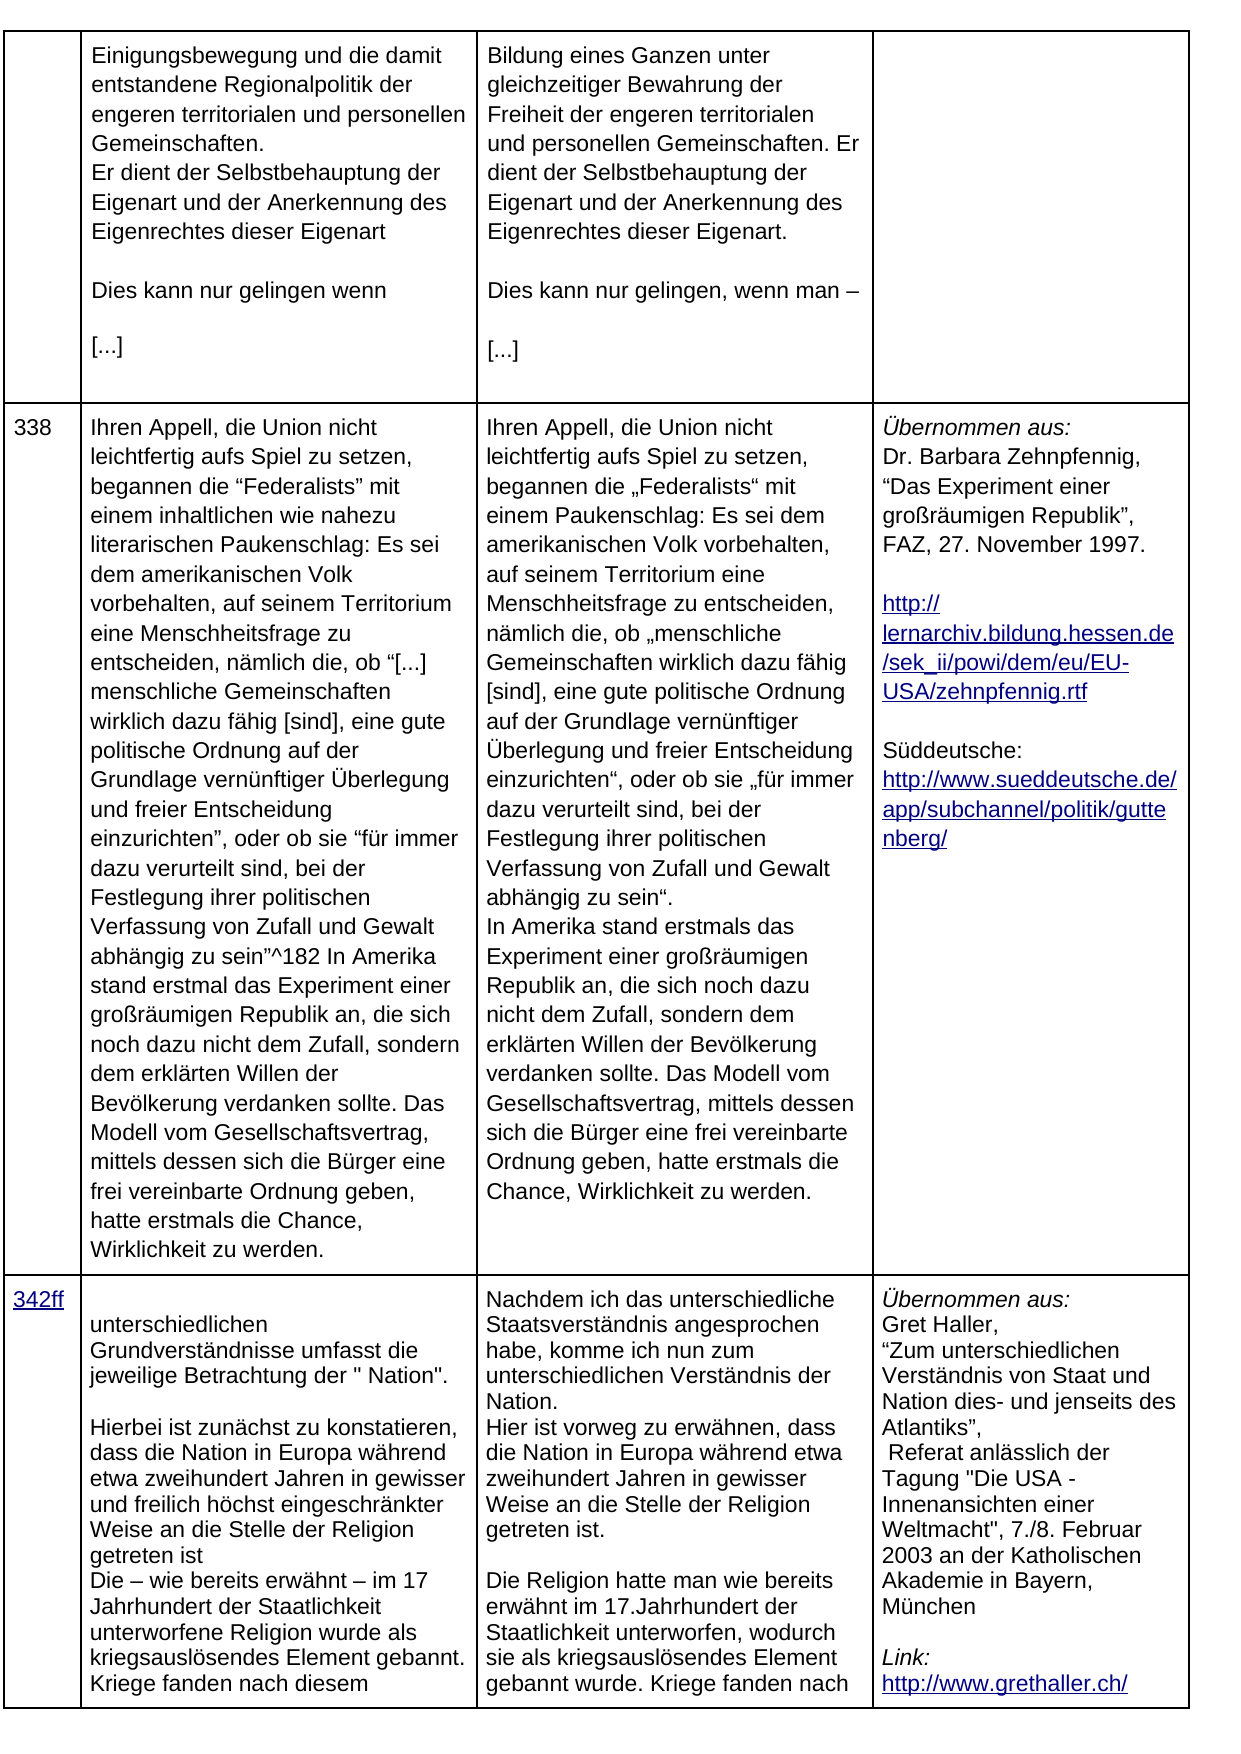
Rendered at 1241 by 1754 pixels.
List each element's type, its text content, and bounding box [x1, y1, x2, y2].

table_cell [874, 32, 1188, 402]
table_cell Nachdem ich das unterschiedliche Staatsverständnis angesprochen habe, komme ich nun zum unterschiedlichen Verständnis der Nation. Hier ist vorweg zu erwähnen, dass die Nation in Europa während etwa zweihundert Jahren in gewisser Weise an die Stelle der Religion getreten ist. Die Religion hatte man wie bereits erwähnt im 17.Jahrhundert der Staatlichkeit unterworfen, wodurch sie als kriegsauslösendes Element gebannt wurde. Kriege fanden nach [478, 1276, 872, 1707]
table_cell Ihren Appell, die Union nicht leichtfertig aufs Spiel zu setzen, begannen die “Federalists” mit einem inhaltlichen wie nahezu literarischen Paukenschlag: Es sei dem amerikanischen Volk vorbehalten, auf seinem Territorium eine Menschheitsfrage zu entscheiden, nämlich die, ob “[...] menschliche Gemeinschaften wirklich dazu fähig [sind], eine gute politische Ordnung auf der Grundlage vernünftiger Überlegung und freier Entscheidung einzurichten”, oder ob sie “für immer dazu verurteilt sind, bei der Festlegung ihrer politischen Verfassung von Zufall und Gewalt abhängig zu sein”^182 In Amerika stand erstmal das Experiment einer großräumigen Republik an, die sich noch dazu nicht dem Zufall, sondern dem erklärten Willen der Bevölkerung verdanken sollte. Das Modell vom Gesellschaftsvertrag, mittels dessen sich die Bürger eine frei vereinbarte Ordnung geben, hatte erstmals die Chance, Wirklichkeit zu werden. [82, 404, 476, 1274]
table_cell [5, 32, 80, 402]
table_cell Übernommen aus: Gret Haller, “Zum unterschiedlichen Verständnis von Staat und Nation dies- und jenseits des Atlantiks”, Referat anlässlich der Tagung "Die USA - Innenansichten einer Weltmacht", 7./8. Februar 2003 an der Katholischen Akademie in Bayern, München Link: http://www.grethaller.ch/ [874, 1276, 1188, 1707]
table_cell Übernommen aus: Dr. Barbara Zehnpfennig, “Das Experiment einer großräumigen Republik”, FAZ, 27. November 1997. http://lernarchiv.bildung.hessen.de/sek_ii/powi/dem/eu/EU-USA/zehnpfennig.rtf Süddeutsche: http://www.sueddeutsche.de/app/subchannel/politik/guttenberg/ [874, 404, 1188, 1274]
table_cell Bildung eines Ganzen unter gleichzeitiger Bewahrung der Freiheit der engeren territorialen und personellen Gemeinschaften. Er dient der Selbstbehauptung der Eigenart und der Anerkennung des Eigenrechtes dieser Eigenart. Dies kann nur gelingen, wenn man – [...] [478, 32, 872, 402]
table_cell unterschiedlichen Grundverständnisse umfasst die jeweilige Betrachtung der " Nation". Hierbei ist zunächst zu konstatieren, dass die Nation in Europa während etwa zweihundert Jahren in gewisser und freilich höchst eingeschränkter Weise an die Stelle der Religion getreten ist Die – wie bereits erwähnt – im 17 Jahrhundert der Staatlichkeit unterworfene Religion wurde als kriegsauslösendes Element gebannt. Kriege fanden nach diesem [82, 1276, 476, 1707]
table_cell Ihren Appell, die Union nicht leichtfertig aufs Spiel zu setzen, begannen die „Federalists“ mit einem Paukenschlag: Es sei dem amerikanischen Volk vorbehalten, auf seinem Territorium eine Menschheitsfrage zu entscheiden, nämlich die, ob „menschliche Gemeinschaften wirklich dazu fähig [sind], eine gute politische Ordnung auf der Grundlage vernünftiger Überlegung und freier Entscheidung einzurichten“, oder ob sie „für immer dazu verurteilt sind, bei der Festlegung ihrer politischen Verfassung von Zufall und Gewalt abhängig zu sein“. In Amerika stand erstmals das Experiment einer großräumigen Republik an, die sich noch dazu nicht dem Zufall, sondern dem erklärten Willen der Bevölkerung verdanken sollte. Das Modell vom Gesellschaftsvertrag, mittels dessen sich die Bürger eine frei vereinbarte Ordnung geben, hatte erstmals die Chance, Wirklichkeit zu werden. [478, 404, 872, 1274]
table_cell 338 [5, 404, 80, 1274]
table_cell 342ff [5, 1276, 80, 1707]
table_cell Einigungsbewegung und die damit entstandene Regionalpolitik der engeren territorialen und personellen Gemeinschaften. Er dient der Selbstbehauptung der Eigenart und der Anerkennung des Eigenrechtes dieser Eigenart Dies kann nur gelingen wenn [...] [82, 32, 476, 402]
